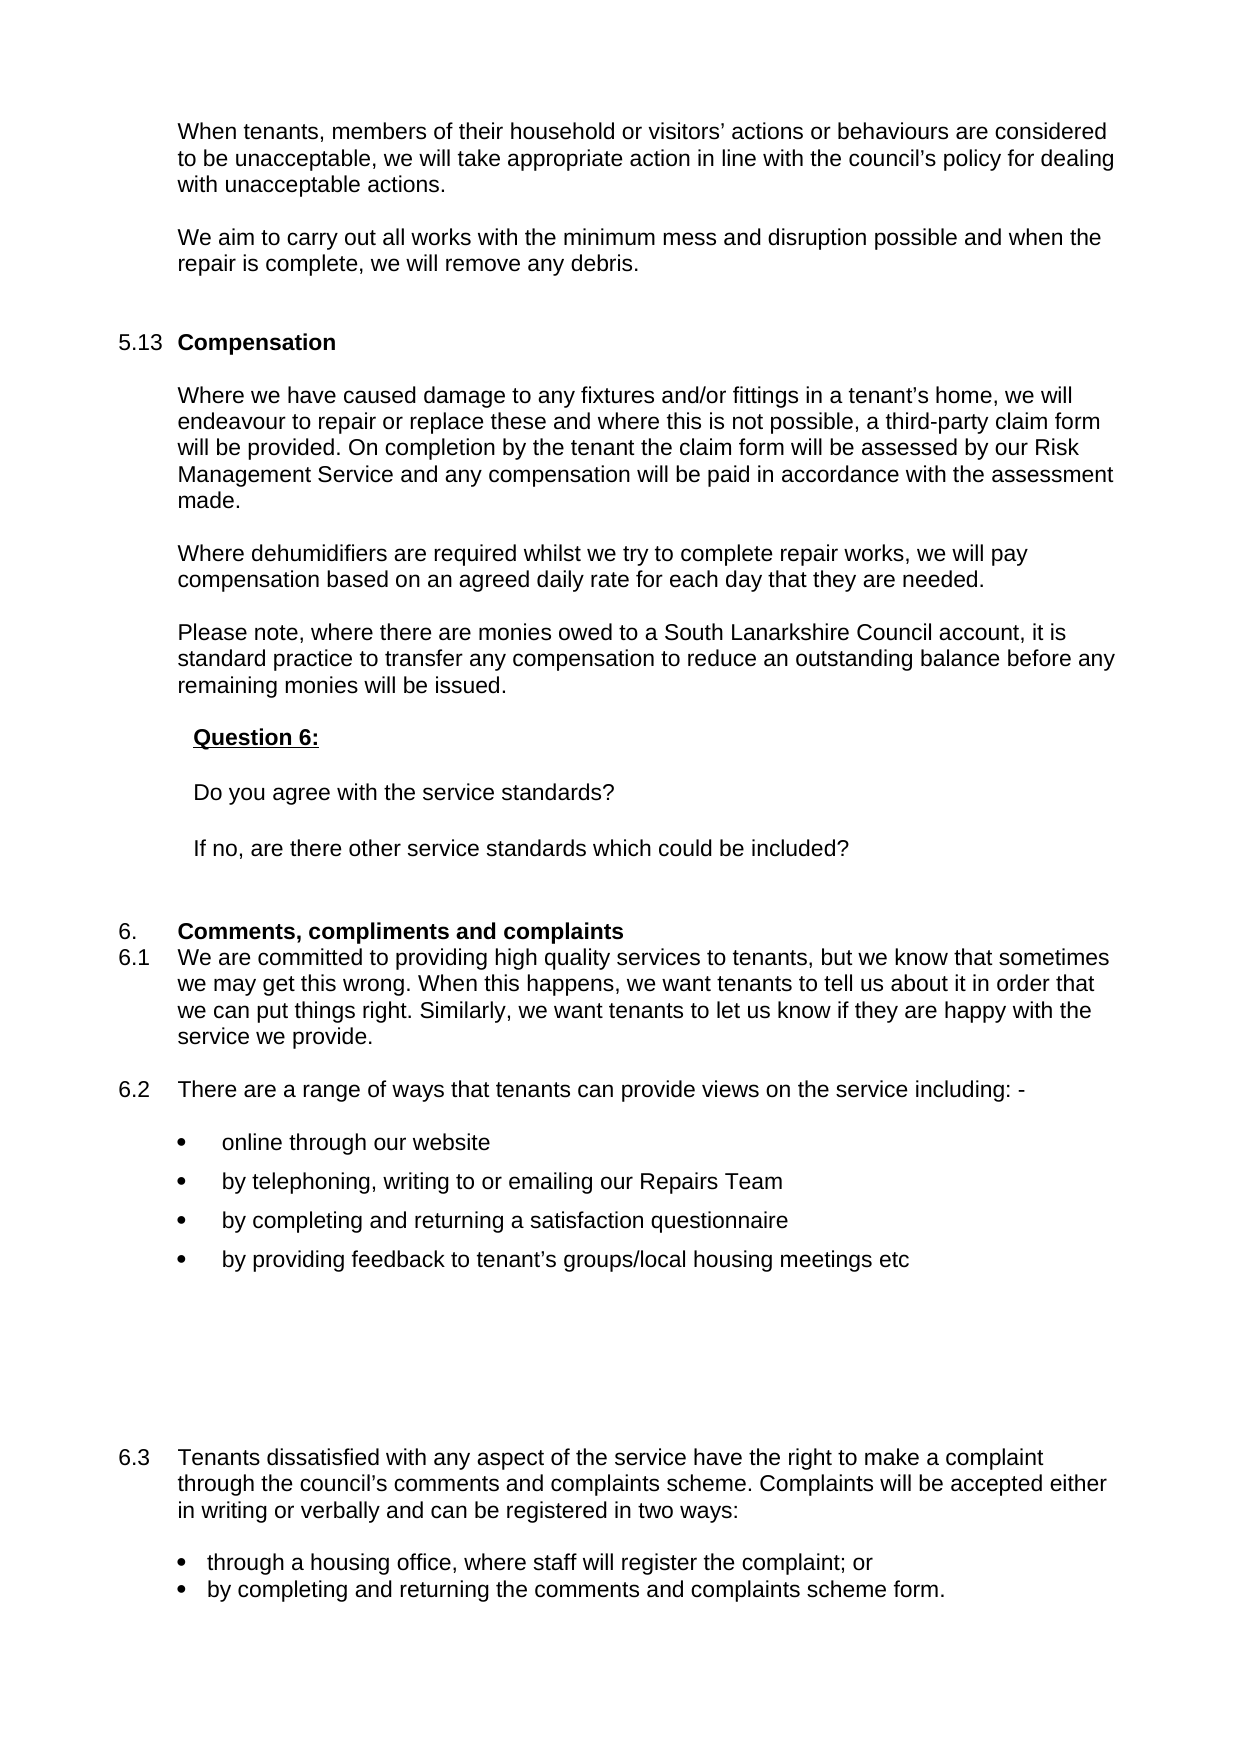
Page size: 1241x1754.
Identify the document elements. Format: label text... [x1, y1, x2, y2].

text When tenants, members of their household or visitors’ actions or behaviours are considered to be unacceptable, we will take appropriate action in line with the council’s policy for dealing with unacceptable actions. [177, 118, 1122, 197]
text Where we have caused damage to any fixtures and/or fittings in a tenant’s home, we will endeavour to repair or replace these and where this is not possible, a third-party claim form will be provided. On completion by the tenant the claim form will be assessed by our Risk Management Service and any compensation will be paid in accordance with the assessment made. [177, 382, 1122, 513]
list If no, are there other service standards which could be included? [118, 834, 1122, 861]
list by providing feedback to tenant’s groups/local housing meetings etc [177, 1246, 1122, 1273]
list Do you agree with the service standards? [118, 779, 1122, 806]
list by telephoning, writing to or emailing our Repairs Team [177, 1168, 1122, 1194]
text We aim to carry out all works with the minimum mess and disruption possible and when the repair is complete, we will remove any debris. [177, 223, 1122, 276]
text 6.1 We are committed to providing high quality services to tenants, but we know that sometimes we may get this wrong. When this happens, we want tenants to tell us about it in order that we can put things right. Similarly, we want tenants to let us know if they are happy with the service we provide. [118, 944, 1122, 1049]
text 6.2 There are a range of ways that tenants can provide views on the service including: - [118, 1076, 1122, 1102]
text 6.3 Tenants dissatisfied with any aspect of the service have the right to make a complaint through the council’s comments and complaints scheme. Complaints will be accepted either in writing or verbally and can be registered in two ways: [118, 1444, 1122, 1523]
list through a housing office, where staff will register the complaint; or [177, 1549, 1122, 1576]
text Please note, where there are monies owed to a South Lanarkshire Council account, it is standard practice to transfer any compensation to reduce an outstanding balance before any remaining monies will be issued. [177, 619, 1122, 698]
list by completing and returning the comments and complaints scheme form. [177, 1576, 1122, 1602]
text 5.13 Compensation [118, 329, 1122, 355]
subtitle 6. Comments, compliments and complaints [118, 918, 1122, 944]
list Question 6: [118, 724, 1122, 751]
list by completing and returning a satisfaction questionnaire [177, 1207, 1122, 1233]
text Where dehumidifiers are required whilst we try to complete repair works, we will pay compensation based on an agreed daily rate for each day that they are needed. [177, 540, 1122, 592]
list online through our website [177, 1128, 1122, 1155]
